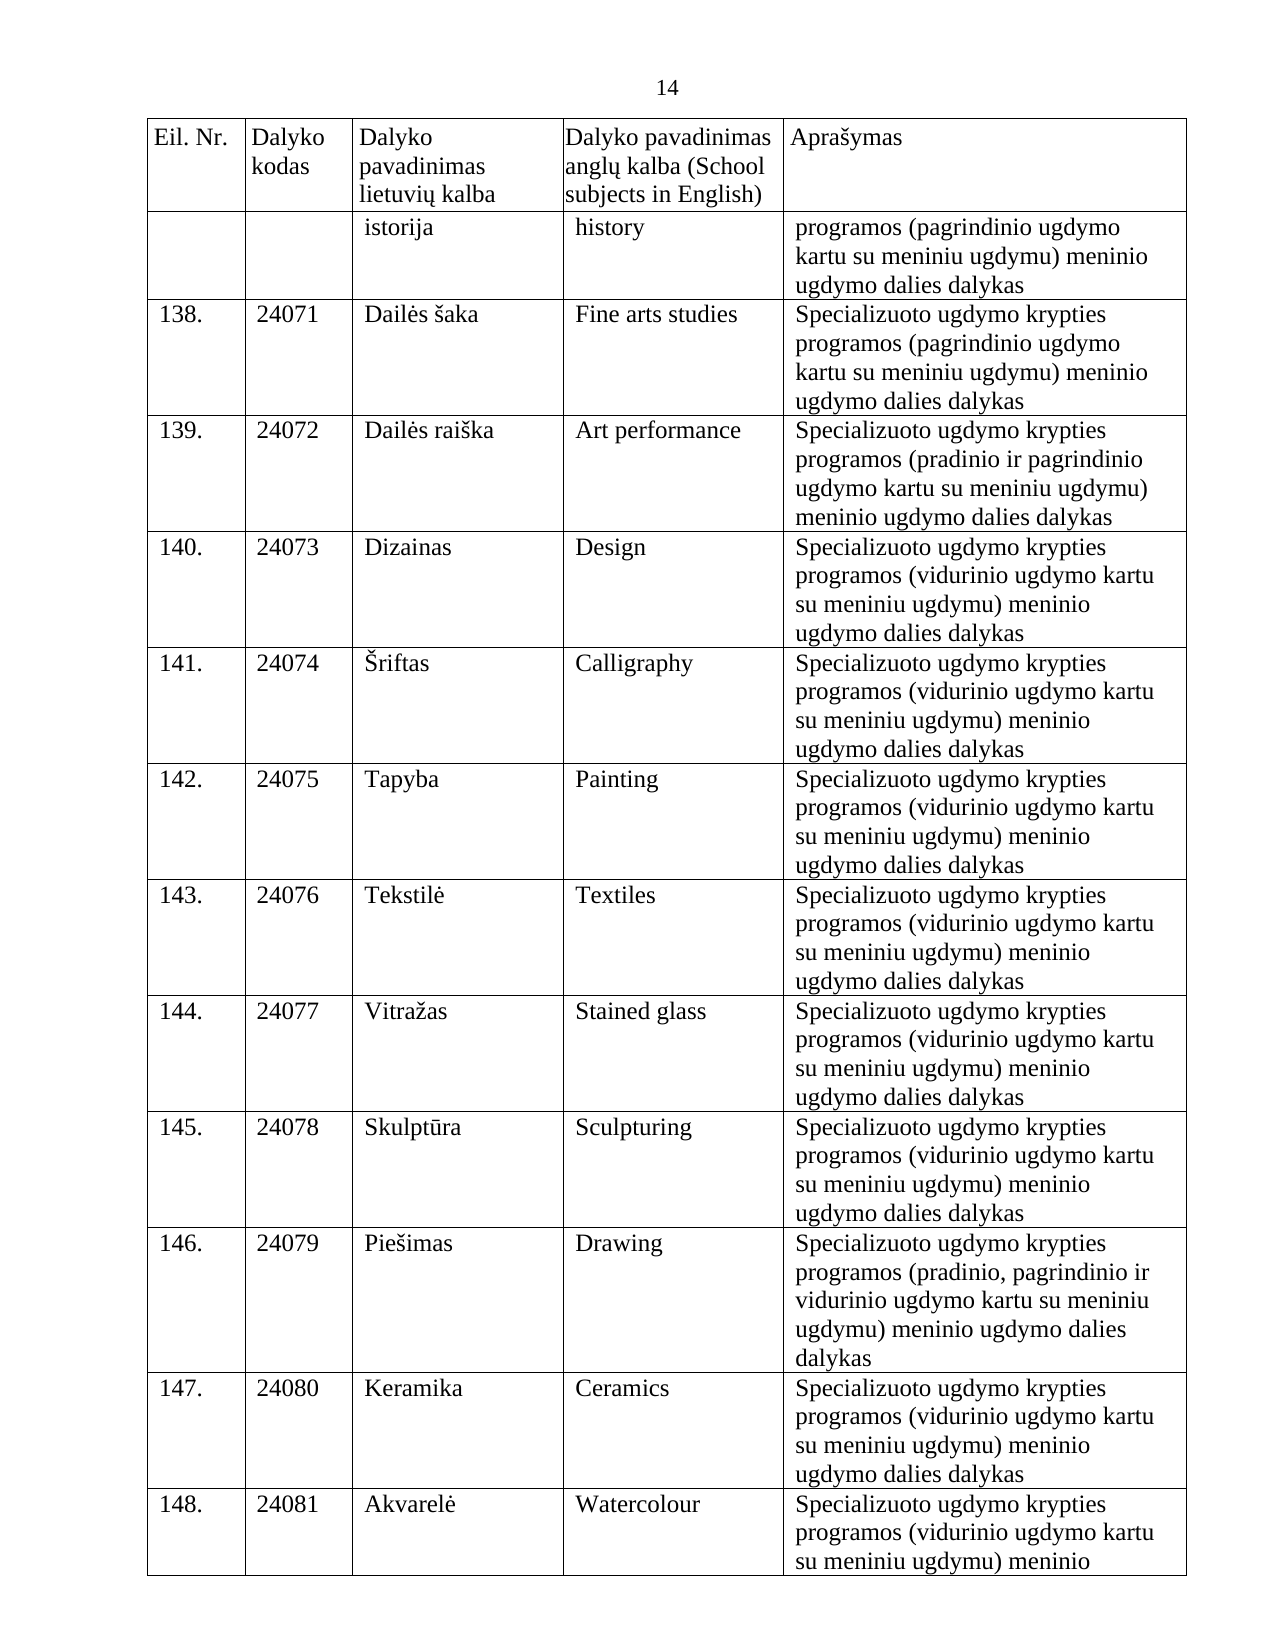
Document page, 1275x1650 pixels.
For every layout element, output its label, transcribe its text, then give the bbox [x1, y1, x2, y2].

table_cell 24078 [246, 1112, 352, 1227]
table_cell Šriftas [353, 648, 563, 763]
table_cell history [564, 212, 783, 298]
table_cell 145. [148, 1112, 245, 1227]
table_cell Specializuoto ugdymo krypties programos (pradinio ir pagrindinio ugdymo kartu su meniniu ugdymu) meninio ugdymo dalies dalykas [784, 416, 1186, 531]
table_cell Akvarelė [353, 1489, 563, 1575]
table_cell Dailės raiška [353, 416, 563, 531]
table_cell Stained glass [564, 996, 783, 1111]
table_cell 148. [148, 1489, 245, 1575]
table_cell Tapyba [353, 764, 563, 879]
table_cell Fine arts studies [564, 300, 783, 414]
table_cell 24079 [246, 1228, 352, 1372]
table_cell 143. [148, 880, 245, 995]
table_cell Specializuoto ugdymo krypties programos (pradinio, pagrindinio ir vidurinio ugdymo kartu su meniniu ugdymu) meninio ugdymo dalies dalykas [784, 1228, 1186, 1372]
table_cell 24073 [246, 532, 352, 647]
table_header Aprašymas [784, 119, 1186, 211]
table_cell Art performance [564, 416, 783, 531]
table_cell Sculpturing [564, 1112, 783, 1227]
table_header Dalyko kodas [246, 119, 352, 211]
table_cell Specializuoto ugdymo krypties programos (vidurinio ugdymo kartu su meniniu ugdymu) meninio ugdymo dalies dalykas [784, 996, 1186, 1111]
table_cell 24072 [246, 416, 352, 531]
table_cell 140. [148, 532, 245, 647]
table_cell 139. [148, 416, 245, 531]
table_cell 24074 [246, 648, 352, 763]
table_cell Painting [564, 764, 783, 879]
table_cell Drawing [564, 1228, 783, 1372]
table_cell 24075 [246, 764, 352, 879]
table_header Dalyko pavadinimas anglų kalba (School subjects in English) [564, 119, 783, 211]
table_cell Specializuoto ugdymo krypties programos (pagrindinio ugdymo kartu su meniniu ugdymu) meninio ugdymo dalies dalykas [784, 300, 1186, 414]
table_cell 142. [148, 764, 245, 879]
table_cell Specializuoto ugdymo krypties programos (vidurinio ugdymo kartu su meniniu ugdymu) meninio [784, 1489, 1186, 1575]
table_cell Textiles [564, 880, 783, 995]
table_cell [148, 212, 245, 298]
table_cell 24071 [246, 300, 352, 414]
table_header Dalyko pavadinimas lietuvių kalba [353, 119, 563, 211]
table_cell 138. [148, 300, 245, 414]
table_header Eil. Nr. [148, 119, 245, 211]
table_cell Calligraphy [564, 648, 783, 763]
table_cell Dailės šaka [353, 300, 563, 414]
table_cell [246, 212, 352, 298]
table_cell Keramika [353, 1373, 563, 1488]
table_cell Specializuoto ugdymo krypties programos (vidurinio ugdymo kartu su meniniu ugdymu) meninio ugdymo dalies dalykas [784, 1112, 1186, 1227]
table_cell Dizainas [353, 532, 563, 647]
table_cell 147. [148, 1373, 245, 1488]
table_cell Piešimas [353, 1228, 563, 1372]
table_cell Specializuoto ugdymo krypties programos (vidurinio ugdymo kartu su meniniu ugdymu) meninio ugdymo dalies dalykas [784, 880, 1186, 995]
table_cell istorija [353, 212, 563, 298]
table_cell programos (pagrindinio ugdymo kartu su meniniu ugdymu) meninio ugdymo dalies dalykas [784, 212, 1186, 298]
table_cell 144. [148, 996, 245, 1111]
table_cell 24080 [246, 1373, 352, 1488]
table_cell Specializuoto ugdymo krypties programos (vidurinio ugdymo kartu su meniniu ugdymu) meninio ugdymo dalies dalykas [784, 648, 1186, 763]
table_cell 141. [148, 648, 245, 763]
table_cell Tekstilė [353, 880, 563, 995]
table_cell Specializuoto ugdymo krypties programos (vidurinio ugdymo kartu su meniniu ugdymu) meninio ugdymo dalies dalykas [784, 1373, 1186, 1488]
table_cell Specializuoto ugdymo krypties programos (vidurinio ugdymo kartu su meniniu ugdymu) meninio ugdymo dalies dalykas [784, 532, 1186, 647]
table_cell Specializuoto ugdymo krypties programos (vidurinio ugdymo kartu su meniniu ugdymu) meninio ugdymo dalies dalykas [784, 764, 1186, 879]
table_cell 24076 [246, 880, 352, 995]
table_cell 146. [148, 1228, 245, 1372]
table_cell Design [564, 532, 783, 647]
table_cell Vitražas [353, 996, 563, 1111]
table_cell 24077 [246, 996, 352, 1111]
table_cell Ceramics [564, 1373, 783, 1488]
table_cell Watercolour [564, 1489, 783, 1575]
table_cell 24081 [246, 1489, 352, 1575]
table_cell Skulptūra [353, 1112, 563, 1227]
